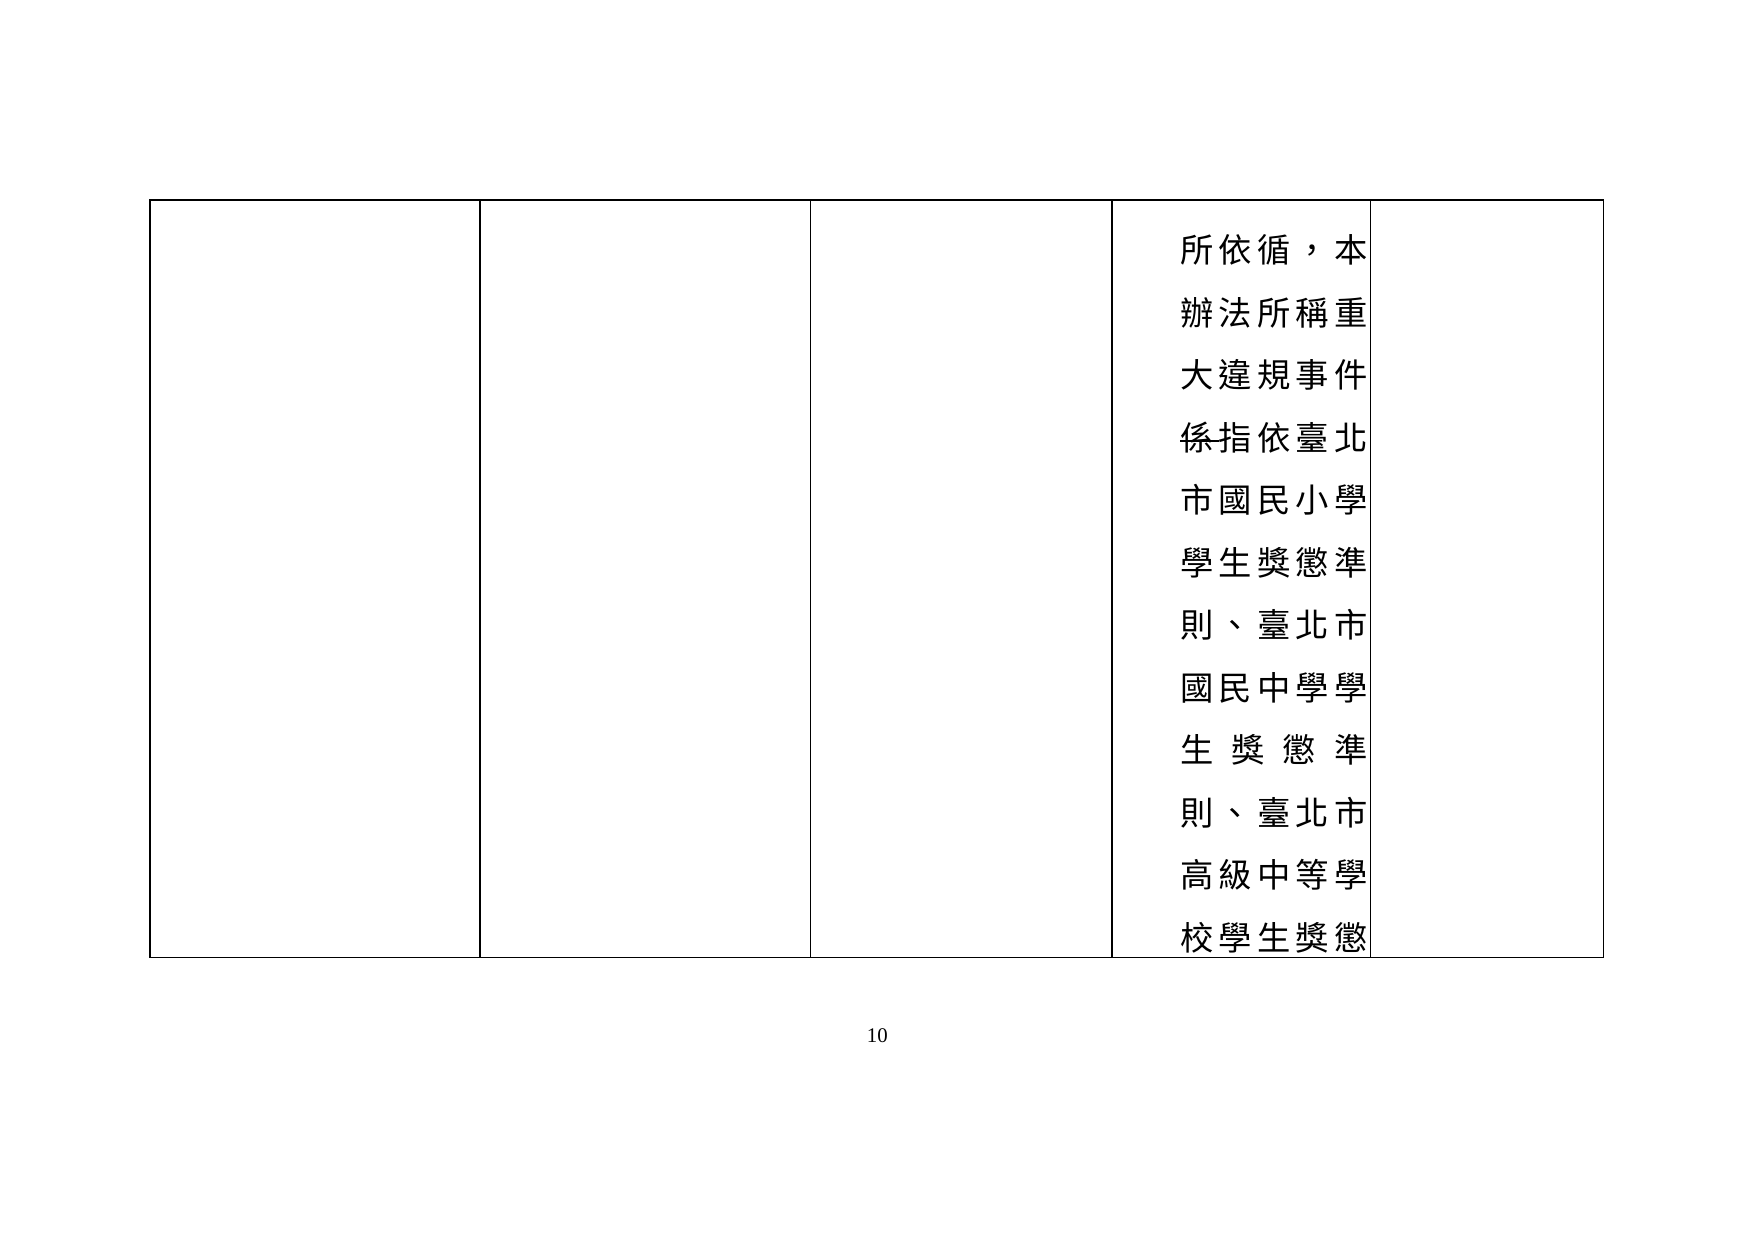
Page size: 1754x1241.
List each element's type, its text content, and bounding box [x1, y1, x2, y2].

table_cell [151, 201, 479, 957]
table_cell [1371, 201, 1603, 957]
table_cell [811, 201, 1111, 957]
table_cell [481, 201, 810, 957]
table_cell 所依循，本辦法所稱重大違規事件係指依臺北市國民小學學生獎懲準則、臺北市國民中學學生獎懲準則、臺北市高級中等學校學生獎懲 [1113, 201, 1370, 957]
